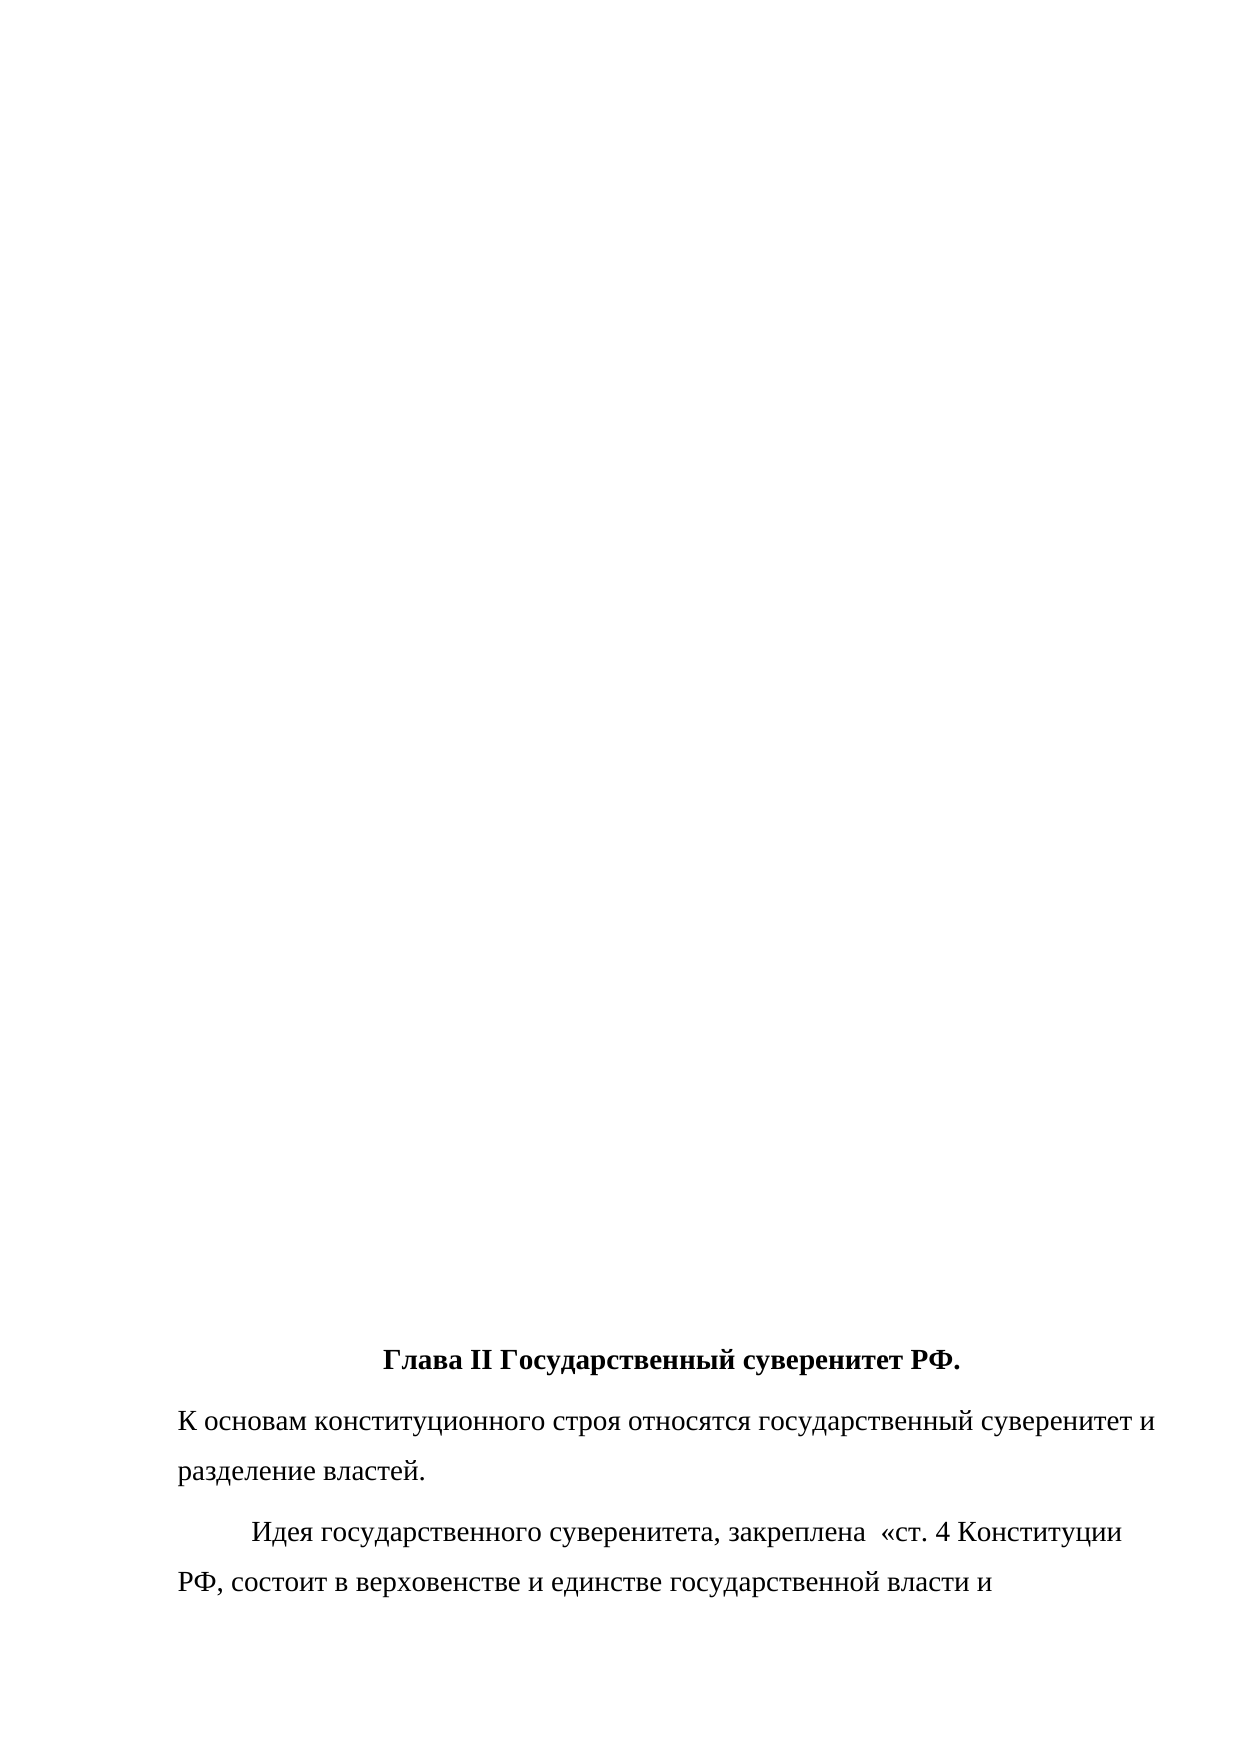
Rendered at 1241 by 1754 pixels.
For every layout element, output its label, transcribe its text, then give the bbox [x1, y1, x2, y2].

text Идея государственного суверенитета, закреплена «ст. 4 Конституции РФ, состоит в верховенстве и единстве государственной власти и [177, 1514, 1166, 1598]
text Глава II Государственный суверенитет РФ. [177, 1342, 1166, 1376]
text К основам конституционного строя относятся государственный суверенитет и разделение властей. [177, 1403, 1166, 1487]
